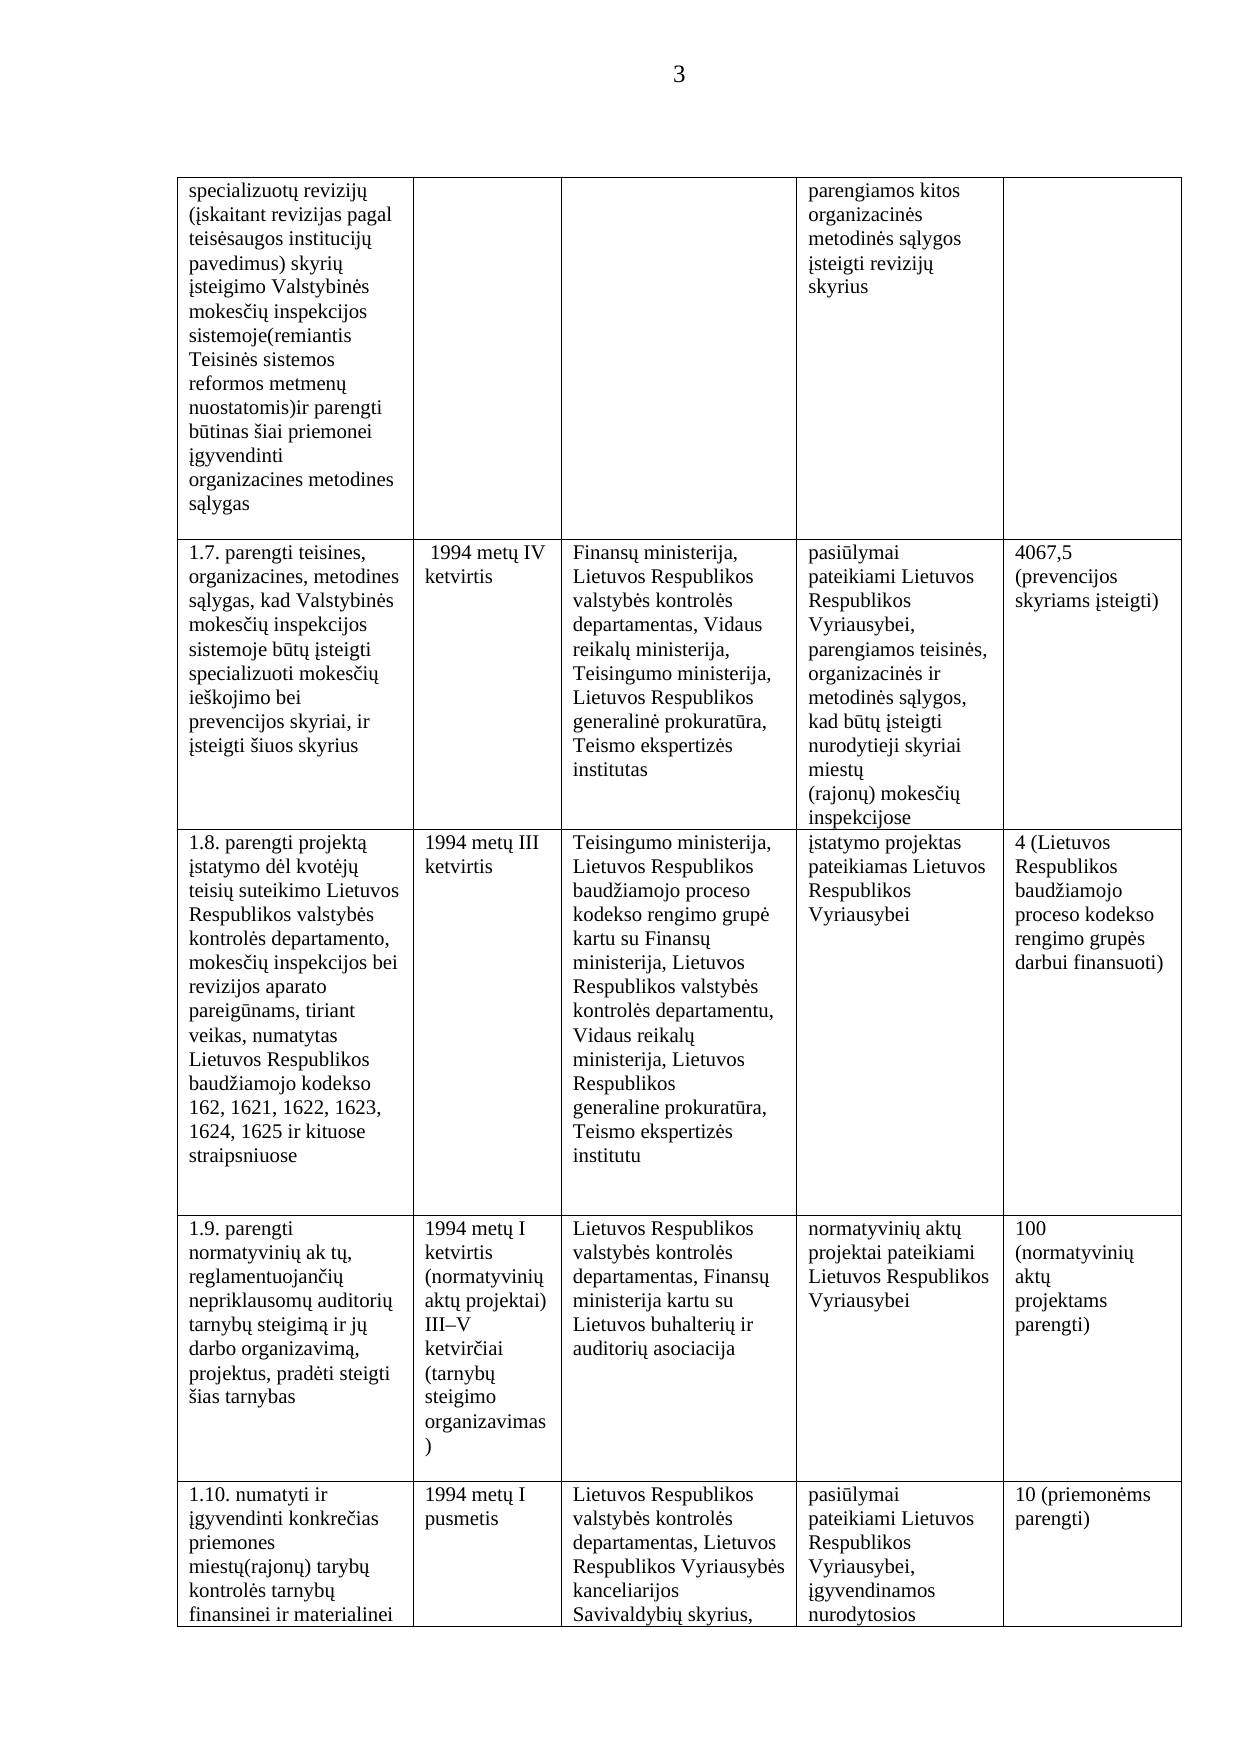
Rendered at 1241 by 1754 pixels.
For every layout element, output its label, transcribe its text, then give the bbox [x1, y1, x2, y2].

table_cell [562, 178, 796, 539]
table_cell [1004, 178, 1181, 539]
table_cell 1.8. parengti projektą įstatymo dėl kvotėjų teisių suteikimo Lietuvos Respublikos valstybės kontrolės departamento, mokesčių inspekcijos bei revizijos aparato pareigūnams, tiriant veikas, numatytas Lietuvos Respublikos baudžiamojo kodekso 162, 1621, 1622, 1623, 1624, 1625 ir kituose straipsniuose [178, 830, 413, 1215]
table_cell parengiamos kitos organizacinės metodinės sąlygos įsteigti revizijų skyrius [797, 178, 1003, 539]
table_cell [414, 178, 561, 539]
table_cell 1.9. parengti normatyvinių ak tų, reglamentuojančių nepriklausomų auditorių tarnybų steigimą ir jų darbo organizavimą, projektus, pradėti steigti šias tarnybas [178, 1216, 413, 1481]
table_cell 1.10. numatyti ir įgyvendinti konkrečias priemones miestų(rajonų) tarybų kontrolės tarnybų finansinei ir materialinei [178, 1482, 413, 1626]
table_cell 4 (Lietuvos Respublikos baudžiamojo proceso kodekso rengimo grupės darbui finansuoti) [1004, 830, 1181, 1215]
table_cell 1994 metų IV ketvirtis [414, 540, 561, 829]
table_cell 10 (priemonėms parengti) [1004, 1482, 1181, 1626]
table_cell Finansų ministerija, Lietuvos Respublikos valstybės kontrolės departamentas, Vidaus reikalų ministerija, Teisingumo ministerija, Lietuvos Respublikos generalinė prokuratūra, Teismo ekspertizės institutas [562, 540, 796, 829]
table_cell 1994 metų III ketvirtis [414, 830, 561, 1215]
table_cell Teisingumo ministerija, Lietuvos Respublikos baudžiamojo proceso kodekso rengimo grupė kartu su Finansų ministerija, Lietuvos Respublikos valstybės kontrolės departamentu, Vidaus reikalų ministerija, Lietuvos Respublikos generaline prokuratūra, Teismo ekspertizės institutu [562, 830, 796, 1215]
table_cell Lietuvos Respublikos valstybės kontrolės departamentas, Lietuvos Respublikos Vyriausybės kanceliarijos Savivaldybių skyrius, [562, 1482, 796, 1626]
table_cell specializuotų revizijų (įskaitant revizijas pagal teisėsaugos institucijų pavedimus) skyrių įsteigimo Valstybinės mokesčių inspekcijos sistemoje(remiantis Teisinės sistemos reformos metmenų nuostatomis)ir parengti būtinas šiai priemonei įgyvendinti organizacines metodines sąlygas [178, 178, 413, 539]
table_cell Lietuvos Respublikos valstybės kontrolės departamentas, Finansų ministerija kartu su Lietuvos buhalterių ir auditorių asociacija [562, 1216, 796, 1481]
table_cell pasiūlymai pateikiami Lietuvos Respublikos Vyriausybei, parengiamos teisinės, organizacinės ir metodinės sąlygos, kad būtų įsteigti nurodytieji skyriai miestų (rajonų) mokesčių inspekcijose [797, 540, 1003, 829]
table_cell įstatymo projektas pateikiamas Lietuvos Respublikos Vyriausybei [797, 830, 1003, 1215]
table_cell 1.7. parengti teisines, organizacines, metodines sąlygas, kad Valstybinės mokesčių inspekcijos sistemoje būtų įsteigti specializuoti mokesčių ieškojimo bei prevencijos skyriai, ir įsteigti šiuos skyrius [178, 540, 413, 829]
table_cell pasiūlymai pateikiami Lietuvos Respublikos Vyriausybei, įgyvendinamos nurodytosios [797, 1482, 1003, 1626]
table_cell normatyvinių aktų projektai pateikiami Lietuvos Respublikos Vyriausybei [797, 1216, 1003, 1481]
table_cell 100 (normatyvinių aktų projektams parengti) [1004, 1216, 1181, 1481]
table_cell 4067,5 (prevencijos skyriams įsteigti) [1004, 540, 1181, 829]
table_cell 1994 metų I pusmetis [414, 1482, 561, 1626]
table_cell 1994 metų I ketvirtis (normatyvinių aktų projektai) III–V ketvirčiai (tarnybų steigimo organizavimas) [414, 1216, 561, 1481]
